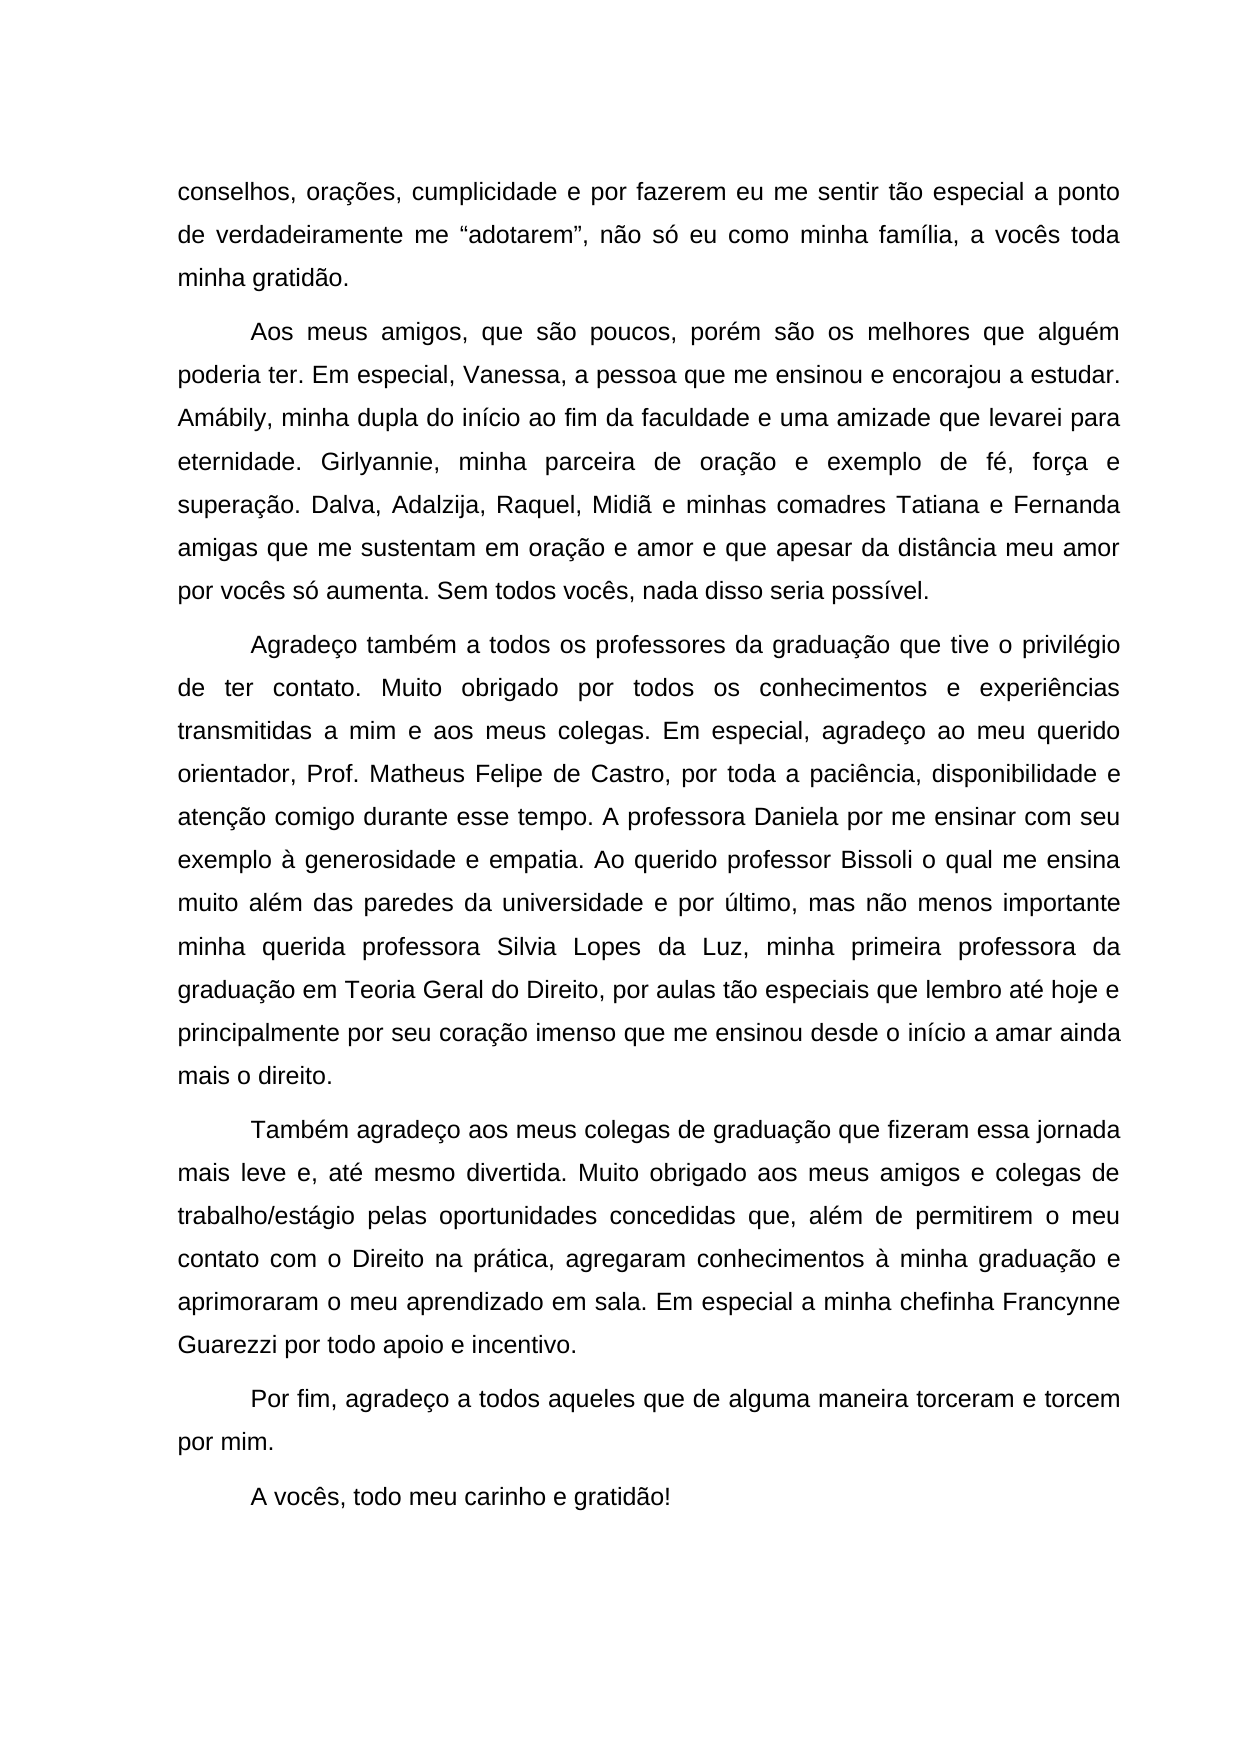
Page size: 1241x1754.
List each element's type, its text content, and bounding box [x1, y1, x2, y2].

text Também agradeço aos meus colegas de graduação que fizeram essa jornada mais leve e, até mesmo divertida. Muito obrigado aos meus amigos e colegas de trabalho/estágio pelas oportunidades concedidas que, além de permitirem o meu contato com o Direito na prática, agregaram conhecimentos à minha graduação e aprimoraram o meu aprendizado em sala. Em especial a minha chefinha Francynne Guarezzi por todo apoio e incentivo. [177, 1115, 1122, 1359]
text Aos meus amigos, que são poucos, porém são os melhores que alguém poderia ter. Em especial, Vanessa, a pessoa que me ensinou e encorajou a estudar. Amábily, minha dupla do início ao fim da faculdade e uma amizade que levarei para eternidade. Girlyannie, minha parceira de oração e exemplo de fé, força e superação. Dalva, Adalzija, Raquel, Midiã e minhas comadres Tatiana e Fernanda amigas que me sustentam em oração e amor e que apesar da distância meu amor por vocês só aumenta. Sem todos vocês, nada disso seria possível. [177, 317, 1122, 605]
text conselhos, orações, cumplicidade e por fazerem eu me sentir tão especial a ponto de verdadeiramente me “adotarem”, não só eu como minha família, a vocês toda minha gratidão. [177, 177, 1122, 292]
text Por fim, agradeço a todos aqueles que de alguma maneira torceram e torcem por mim. [177, 1384, 1122, 1456]
text Agradeço também a todos os professores da graduação que tive o privilégio de ter contato. Muito obrigado por todos os conhecimentos e experiências transmitidas a mim e aos meus colegas. Em especial, agradeço ao meu querido orientador, Prof. Matheus Felipe de Castro, por toda a paciência, disponibilidade e atenção comigo durante esse tempo. A professora Daniela por me ensinar com seu exemplo à generosidade e empatia. Ao querido professor Bissoli o qual me ensina muito além das paredes da universidade e por último, mas não menos importante minha querida professora Silvia Lopes da Luz, minha primeira professora da graduação em Teoria Geral do Direito, por aulas tão especiais que lembro até hoje e principalmente por seu coração imenso que me ensinou desde o início a amar ainda mais o direito. [177, 630, 1122, 1090]
text A vocês, todo meu carinho e gratidão! [177, 1481, 1122, 1511]
